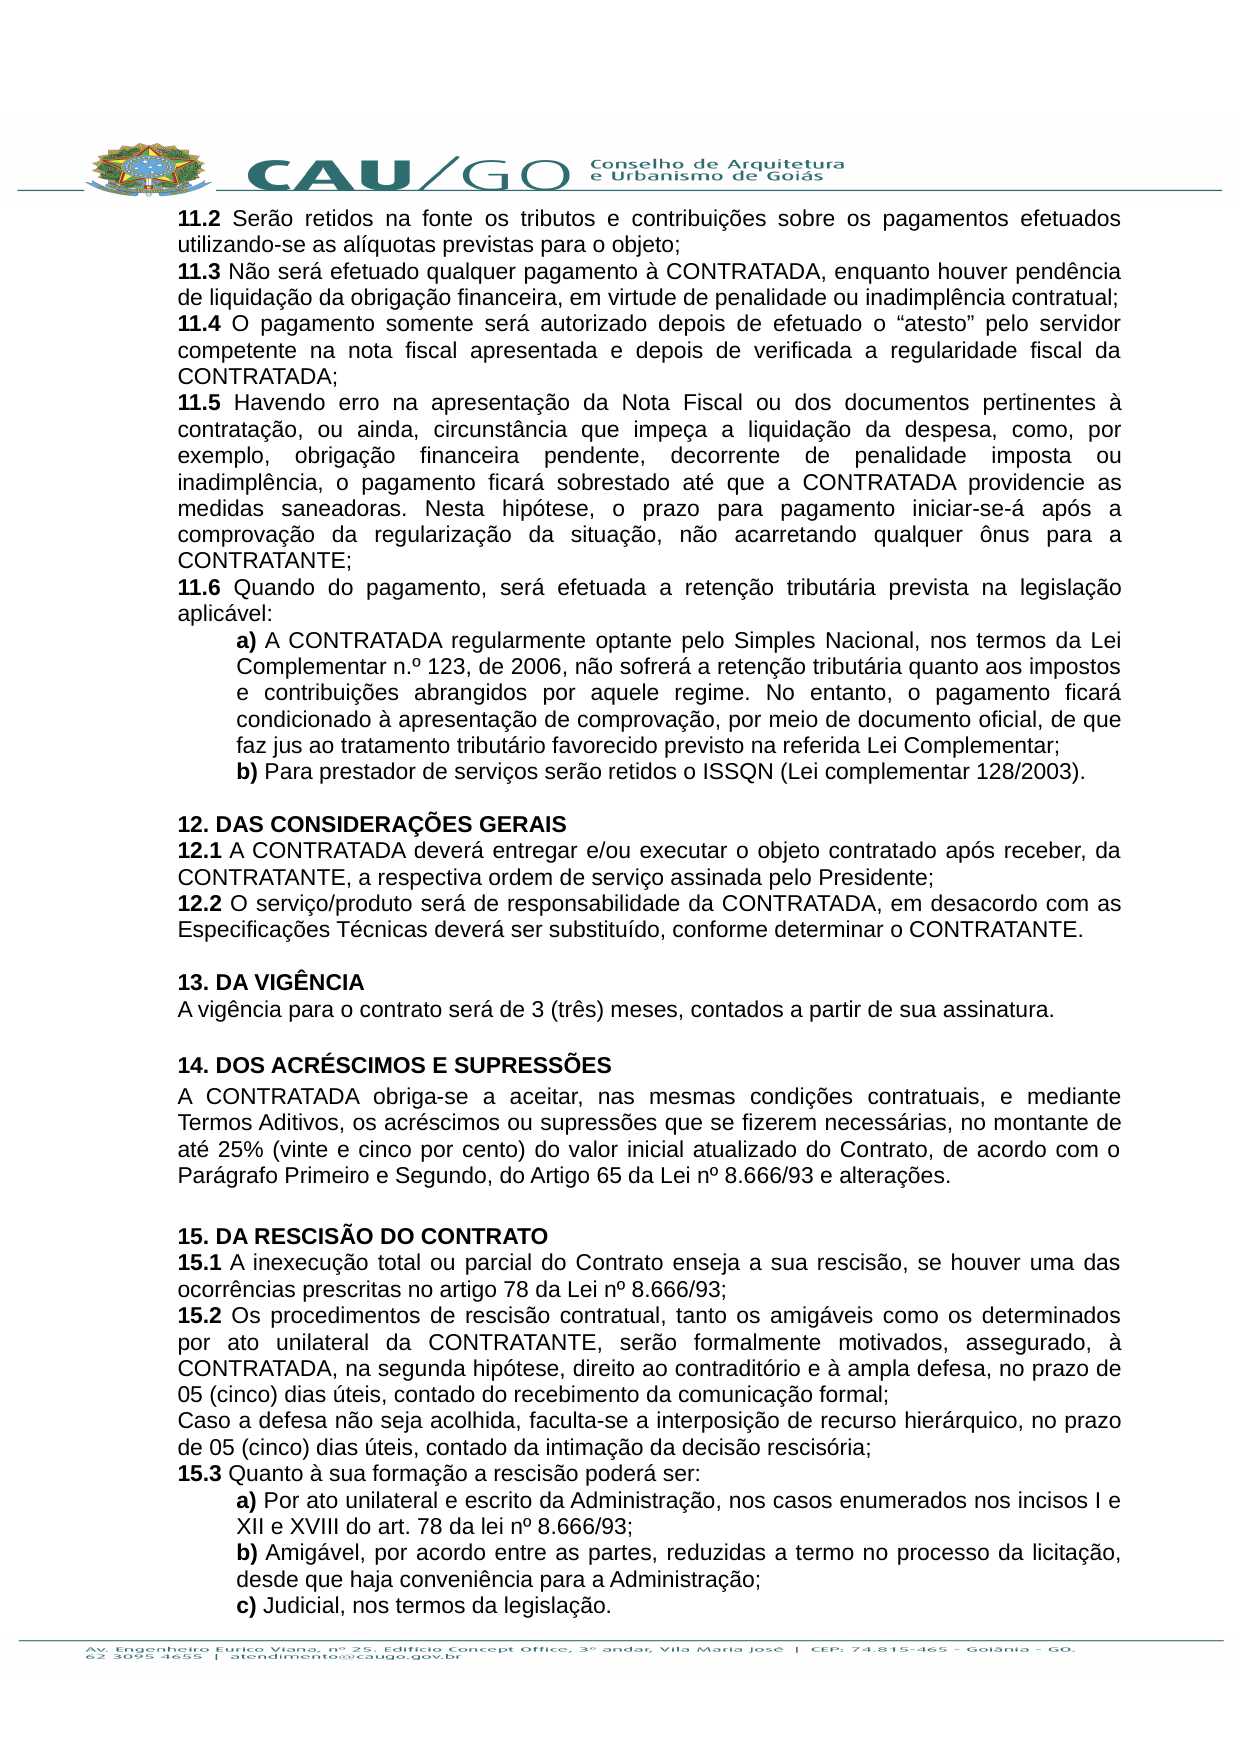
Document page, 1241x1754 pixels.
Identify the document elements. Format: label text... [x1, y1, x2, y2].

text b) Para prestador de serviços serão retidos o ISSQN (Lei complementar 128/2003). [236, 758, 1122, 785]
picture [1, 1635, 1241, 1679]
text 15.3 Quanto à sua formação a rescisão poderá ser: [177, 1460, 1122, 1487]
text 14. DOS ACRÉSCIMOS E SUPRESSÕES [177, 1052, 1122, 1079]
text 11.4 O pagamento somente será autorizado depois de efetuado o “atesto” pelo servidor competente na nota fiscal apresentada e depois de verificada a regularidade fiscal da CONTRATADA; [177, 310, 1122, 389]
text 15.1 A inexecução total ou parcial do Contrato enseja a sua rescisão, se houver uma das ocorrências prescritas no artigo 78 da Lei nº 8.666/93; [177, 1249, 1122, 1302]
text 13. DA VIGÊNCIA [177, 969, 1122, 996]
text 12. DAS CONSIDERAÇÕES GERAIS [177, 811, 1122, 837]
picture [0, 118, 1239, 205]
text 11.3 Não será efetuado qualquer pagamento à CONTRATADA, enquanto houver pendência de liquidação da obrigação financeira, em virtude de penalidade ou inadimplência contratual; [177, 258, 1122, 310]
text a) A CONTRATADA regularmente optante pelo Simples Nacional, nos termos da Lei Complementar n.º 123, de 2006, não sofrerá a retenção tributária quanto aos impostos e contribuições abrangidos por aquele regime. No entanto, o pagamento ficará condicionado à apresentação de comprovação, por meio de documento oficial, de que faz jus ao tratamento tributário favorecido previsto na referida Lei Complementar; [236, 627, 1122, 758]
text A vigência para o contrato será de 3 (três) meses, contados a partir de sua assinatura. [177, 996, 1122, 1022]
text 12.1 A CONTRATADA deverá entregar e/ou executar o objeto contratado após receber, da CONTRATANTE, a respectiva ordem de serviço assinada pelo Presidente; [177, 837, 1122, 890]
text 11.5 Havendo erro na apresentação da Nota Fiscal ou dos documentos pertinentes à contratação, ou ainda, circunstância que impeça a liquidação da despesa, como, por exemplo, obrigação financeira pendente, decorrente de penalidade imposta ou inadimplência, o pagamento ficará sobrestado até que a CONTRATADA providencie as medidas saneadoras. Nesta hipótese, o prazo para pagamento iniciar-se-á após a comprovação da regularização da situação, não acarretando qualquer ônus para a CONTRATANTE; [177, 389, 1122, 574]
text 12.2 O serviço/produto será de responsabilidade da CONTRATADA, em desacordo com as Especificações Técnicas deverá ser substituído, conforme determinar o CONTRATANTE. [177, 890, 1122, 943]
text c) Judicial, nos termos da legislação. [236, 1592, 1122, 1618]
text Caso a defesa não seja acolhida, faculta-se a interposição de recurso hierárquico, no prazo de 05 (cinco) dias úteis, contado da intimação da decisão rescisória; [177, 1407, 1122, 1460]
text 15. DA RESCISÃO DO CONTRATO [177, 1223, 1122, 1249]
text 15.2 Os procedimentos de rescisão contratual, tanto os amigáveis como os determinados por ato unilateral da CONTRATANTE, serão formalmente motivados, assegurado, à CONTRATADA, na segunda hipótese, direito ao contraditório e à ampla defesa, no prazo de 05 (cinco) dias úteis, contado do recebimento da comunicação formal; [177, 1302, 1122, 1407]
text a) Por ato unilateral e escrito da Administração, nos casos enumerados nos incisos I e XII e XVIII do art. 78 da lei nº 8.666/93; [236, 1487, 1122, 1539]
text A CONTRATADA obriga-se a aceitar, nas mesmas condições contratuais, e mediante Termos Aditivos, os acréscimos ou supressões que se fizerem necessárias, no montante de até 25% (vinte e cinco por cento) do valor inicial atualizado do Contrato, de acordo com o Parágrafo Primeiro e Segundo, do Artigo 65 da Lei nº 8.666/93 e alterações. [177, 1083, 1122, 1188]
text b) Amigável, por acordo entre as partes, reduzidas a termo no processo da licitação, desde que haja conveniência para a Administração; [236, 1539, 1122, 1592]
text 11.2 Serão retidos na fonte os tributos e contribuições sobre os pagamentos efetuados utilizando-se as alíquotas previstas para o objeto; [177, 205, 1122, 258]
text 11.6 Quando do pagamento, será efetuada a retenção tributária prevista na legislação aplicável: [177, 574, 1122, 627]
